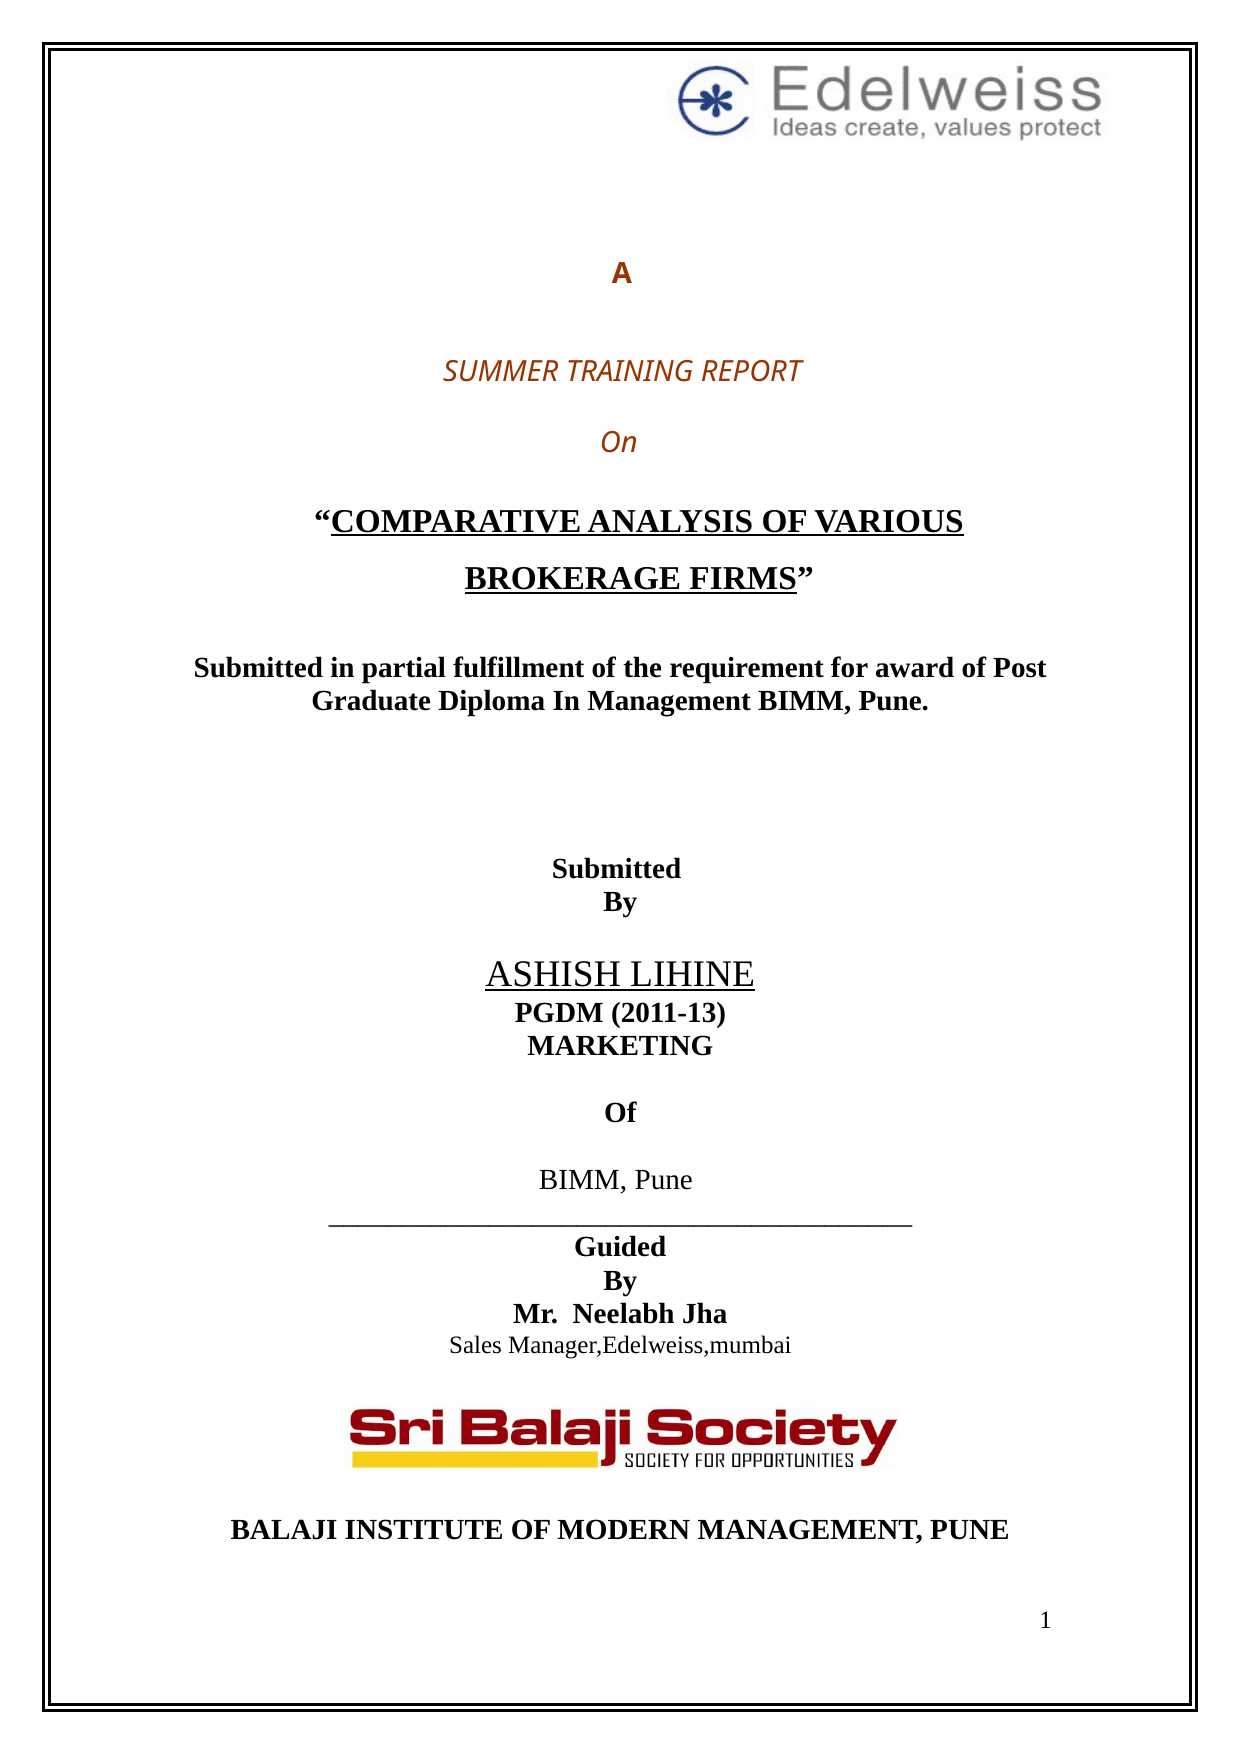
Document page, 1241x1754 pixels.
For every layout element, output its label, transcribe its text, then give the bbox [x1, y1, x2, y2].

text Of [189, 1095, 1052, 1129]
subtitle SUMMER TRAINING REPORT [189, 351, 1052, 390]
text “COMPARATIVE ANALYSIS OF VARIOUS BROKERAGE FIRMS” [226, 501, 1052, 597]
text Guided [189, 1229, 1052, 1263]
text Mr. Neelabh Jha [189, 1297, 1052, 1330]
subtitle On [189, 422, 1052, 461]
text By [189, 884, 1052, 918]
text Submitted in partial fulfillment of the requirement for award of Post Graduate Diploma In Management BIMM, Pune. [189, 650, 1052, 717]
text BALAJI INSTITUTE OF MODERN MANAGEMENT, PUNE [189, 1512, 1052, 1546]
text ASHISH LIHINE [189, 952, 1052, 995]
text BIMM, Pune [189, 1162, 1052, 1196]
text ________________________________________ [189, 1196, 1052, 1229]
text MARKETING [189, 1028, 1052, 1062]
text Submitted [189, 851, 1052, 884]
text Sales Manager,Edelweiss,mumbai [189, 1330, 1052, 1359]
text By [189, 1263, 1052, 1297]
text PGDM (2011-13) [189, 995, 1052, 1028]
text A [189, 252, 1052, 292]
